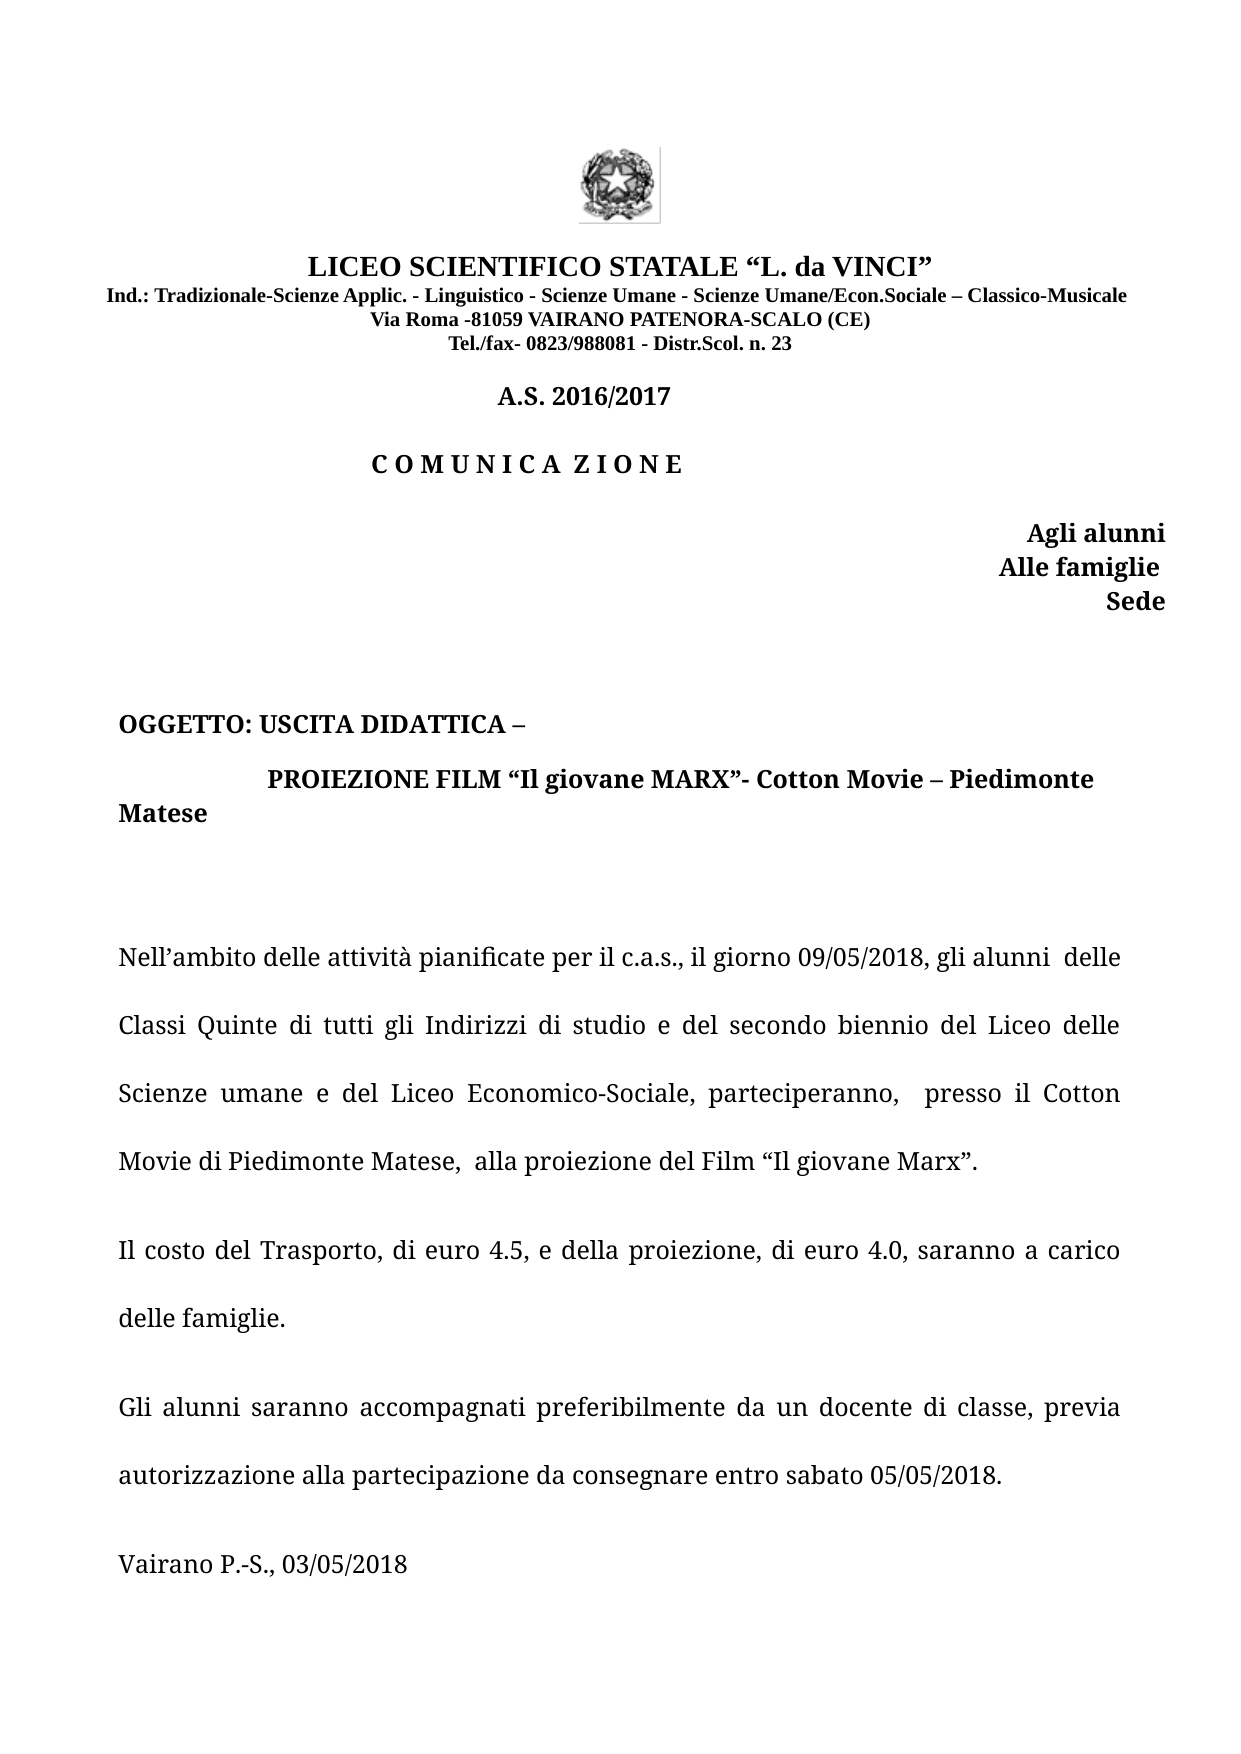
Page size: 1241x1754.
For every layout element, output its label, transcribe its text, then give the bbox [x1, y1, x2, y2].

text Gli alunni saranno accompagnati preferibilmente da un docente di classe, previa autorizzazione alla partecipazione da consegnare entro sabato 05/05/2018. [118, 1389, 1122, 1492]
text A.S. 2016/2017 [413, 379, 1122, 413]
text Via Roma -81059 VAIRANO PATENORA-SCALO (CE) [118, 307, 1122, 331]
text PROIEZIONE FILM “Il giovane MARX”- Cotton Movie – Piedimonte Matese [118, 761, 1122, 829]
text Tel./fax- 0823/988081 - Distr.Scol. n. 23 [118, 331, 1122, 355]
text Vairano P.-S., 03/05/2018 [118, 1547, 1122, 1581]
text Il costo del Trasporto, di euro 4.5, e della proiezione, di euro 4.0, saranno a carico delle famiglie. [118, 1232, 1122, 1335]
text Agli alunni [118, 515, 1166, 549]
text OGGETTO: USCITA DIDATTICA – [118, 706, 1122, 740]
text Nell’ambito delle attività pianificate per il c.a.s., il giorno 09/05/2018, gli alunni delle Classi Quinte di tutti gli Indirizzi di studio e del secondo biennio del Liceo delle Scienze umane e del Liceo Economico-Sociale, parteciperanno, presso il Cotton Movie di Piedimonte Matese, alla proiezione del Film “Il giovane Marx”. [118, 939, 1122, 1178]
text Alle famiglie [118, 549, 1166, 583]
text Sede [118, 583, 1166, 617]
text LICEO SCIENTIFICO STATALE “L. da VINCI” [118, 249, 1122, 283]
text Ind.: Tradizionale-Scienze Applic. - Linguistico - Scienze Umane - Scienze Umane/Econ.Sociale – Classico-Musicale [59, 283, 1206, 307]
text C O M U N I C A Z I O N E [118, 447, 1166, 481]
